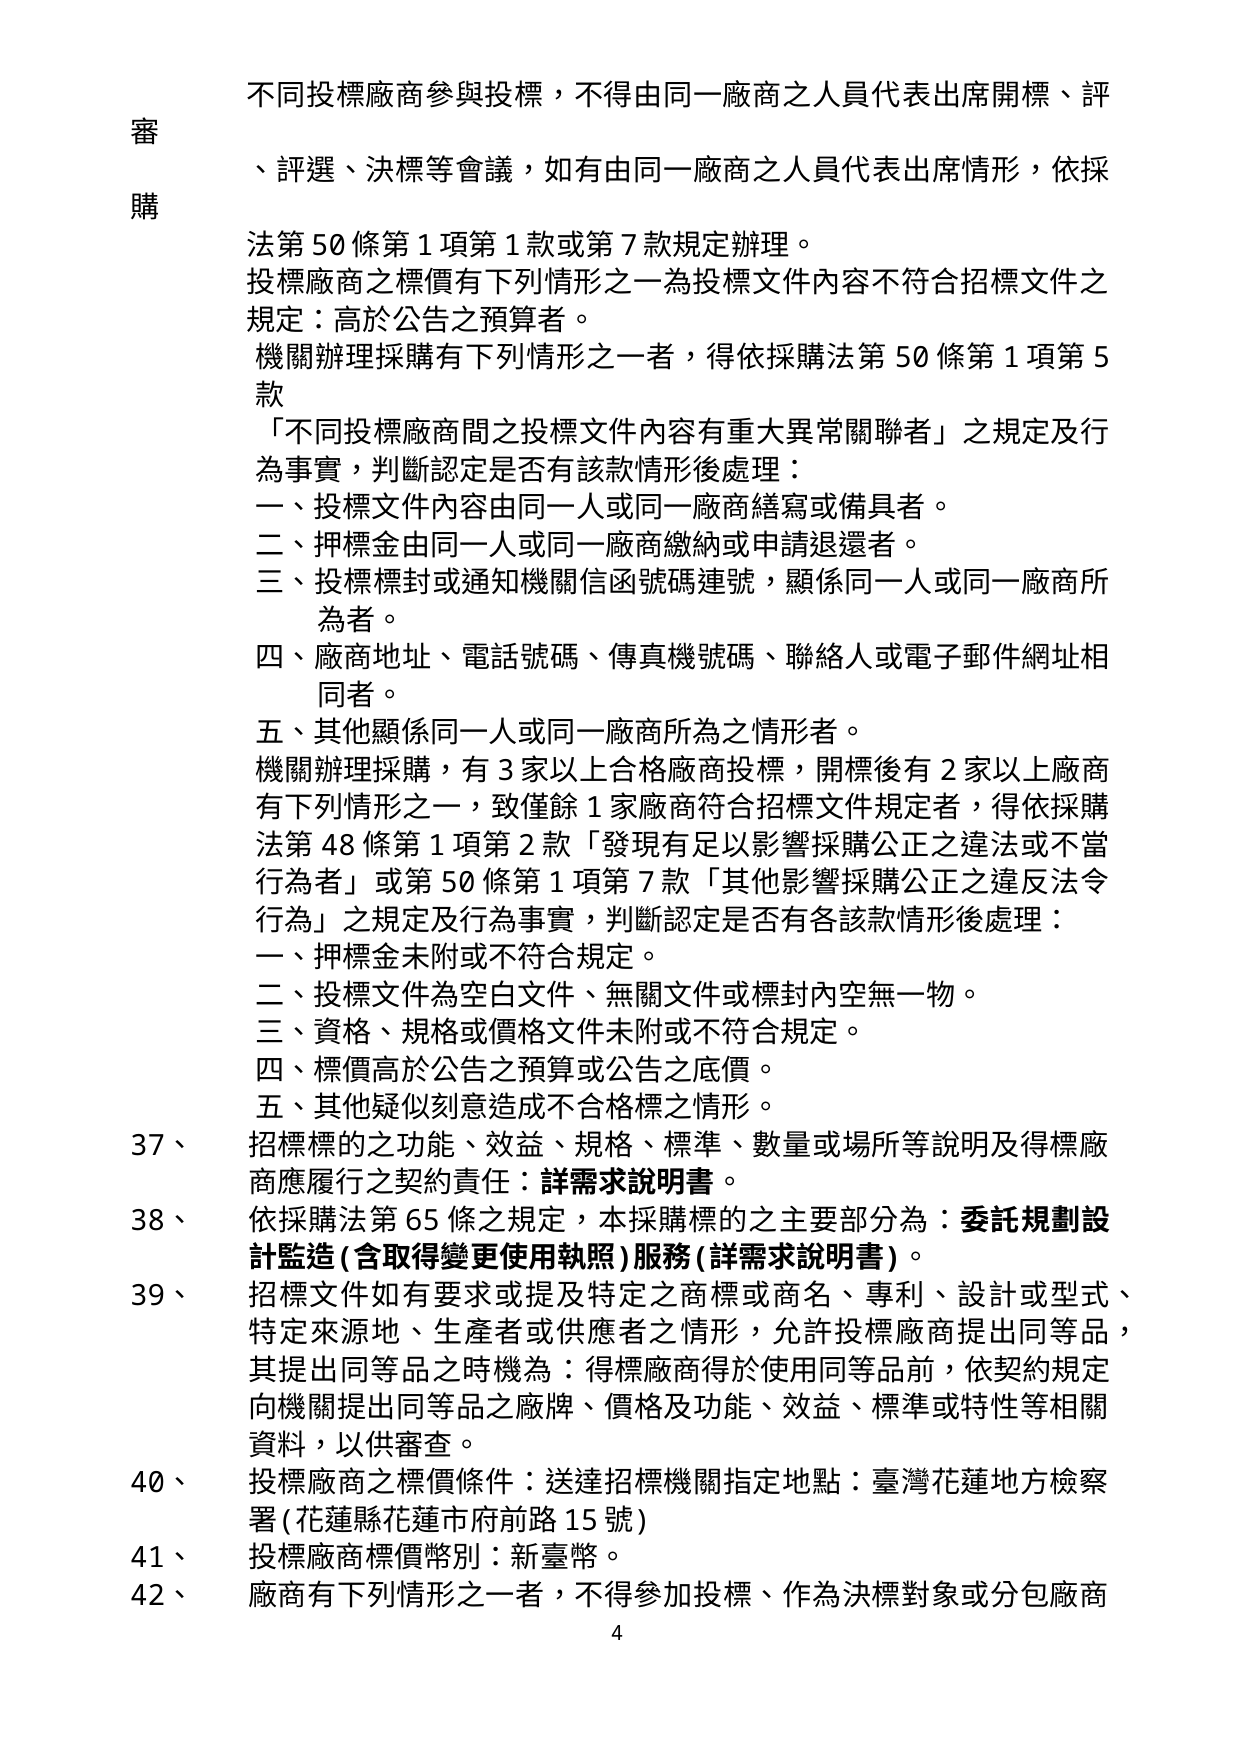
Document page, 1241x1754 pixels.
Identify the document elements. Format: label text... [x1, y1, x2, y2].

text 二、投標文件為空白文件、無關文件或標封內空無一物。 [255, 975, 1110, 1012]
text 三、投標標封或通知機關信函號碼連號，顯係同一人或同一廠商所為者。 [255, 562, 1110, 637]
text 一、投標文件內容由同一人或同一廠商繕寫或備具者。 [255, 487, 1110, 525]
list 投標廠商標價幣別：新臺幣。 [130, 1537, 1110, 1575]
text 二、押標金由同一人或同一廠商繳納或申請退還者。 [255, 525, 1110, 562]
text 法第50條第1項第1款或第7款規定辦理。 [130, 225, 1110, 262]
text 五、其他疑似刻意造成不合格標之情形。 [255, 1087, 1110, 1125]
list 招標標的之功能、效益、規格、標準、數量或場所等說明及得標廠商應履行之契約責任：詳需求說明書。 [130, 1125, 1110, 1200]
list 依採購法第65條之規定，本採購標的之主要部分為：委託規劃設計監造(含取得變更使用執照)服務(詳需求說明書)。 [130, 1200, 1110, 1275]
text 機關辦理採購，有3家以上合格廠商投標，開標後有2家以上廠商有下列情形之一，致僅餘1家廠商符合招標文件規定者，得依採購法第48條第1項第2款「發現有足以影響採購公正之違法或不當行為者」或第50條第1項第7款「其他影響採購公正之違反法令行為」之規定及行為事實，判斷認定是否有各該款情形後處理： [255, 750, 1110, 937]
list 投標廠商之標價條件：送達招標機關指定地點：臺灣花蓮地方檢察署(花蓮縣花蓮市府前路15號) [130, 1462, 1110, 1537]
text 「不同投標廠商間之投標文件內容有重大異常關聯者」之規定及行為事實，判斷認定是否有該款情形後處理： [255, 412, 1110, 487]
text 不同投標廠商參與投標，不得由同一廠商之人員代表出席開標、評審 [130, 75, 1110, 150]
text 、評選、決標等會議，如有由同一廠商之人員代表出席情形，依採購 [130, 150, 1110, 225]
text 三、資格、規格或價格文件未附或不符合規定。 [255, 1012, 1110, 1050]
text 投標廠商之標價有下列情形之一為投標文件內容不符合招標文件之規定：高於公告之預算者。 [246, 262, 1110, 337]
text 機關辦理採購有下列情形之一者，得依採購法第50條第1項第5款 [255, 337, 1110, 412]
list 廠商有下列情形之一者，不得參加投標、作為決標對象或分包廠商 [130, 1575, 1110, 1612]
text 五、其他顯係同一人或同一廠商所為之情形者。 [255, 712, 1110, 750]
text 一、押標金未附或不符合規定。 [255, 937, 1110, 975]
text 四、標價高於公告之預算或公告之底價。 [255, 1050, 1110, 1087]
list 招標文件如有要求或提及特定之商標或商名、專利、設計或型式、特定來源地、生產者或供應者之情形，允許投標廠商提出同等品，其提出同等品之時機為：得標廠商得於使用同等品前，依契約規定向機關提出同等品之廠牌、價格及功能、效益、標準或特性等相關資料，以供審查。 [130, 1275, 1110, 1462]
text 四、廠商地址、電話號碼、傳真機號碼、聯絡人或電子郵件網址相同者。 [255, 637, 1110, 712]
